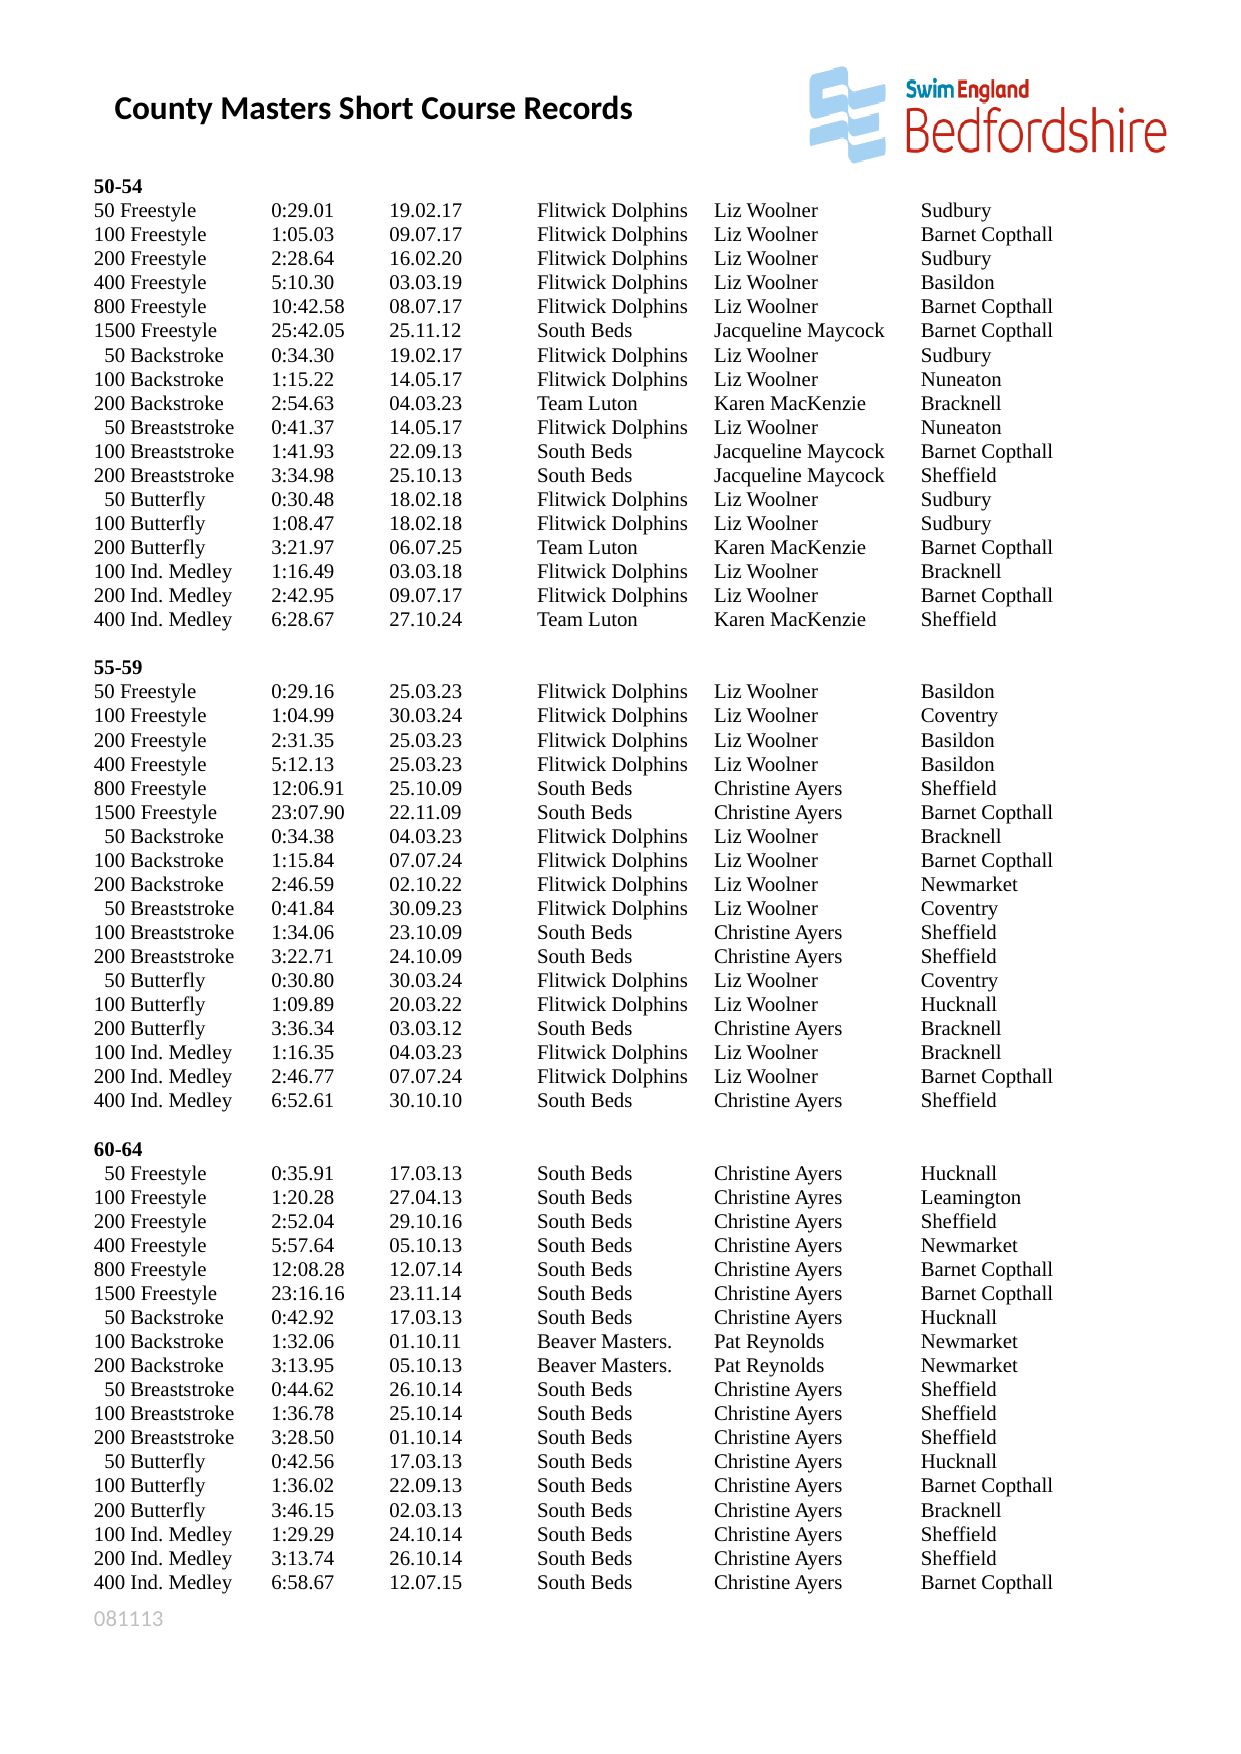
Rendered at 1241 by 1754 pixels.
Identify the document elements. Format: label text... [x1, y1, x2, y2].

text 1500 Freestyle 25:42.05 25.11.12 South Beds Jacqueline Maycock Barnet Copthall [94, 318, 1125, 342]
text 100 Breaststroke 1:36.78 25.10.14 South Beds Christine Ayers Sheffield [94, 1401, 1125, 1425]
text 100 Ind. Medley 1:16.49 03.03.18 Flitwick Dolphins Liz Woolner Bracknell [94, 559, 1125, 583]
text 200 Backstroke 2:54.63 04.03.23 Team Luton Karen MacKenzie Bracknell [94, 391, 1125, 415]
text 100 Backstroke 1:15.22 14.05.17 Flitwick Dolphins Liz Woolner Nuneaton [94, 367, 1125, 391]
text 1500 Freestyle 23:07.90 22.11.09 South Beds Christine Ayers Barnet Copthall [94, 800, 1125, 824]
text 200 Freestyle 2:28.64 16.02.20 Flitwick Dolphins Liz Woolner Sudbury [94, 246, 1125, 270]
text 400 Freestyle 5:57.64 05.10.13 South Beds Christine Ayers Newmarket [94, 1233, 1125, 1257]
text 50 Breaststroke 0:41.37 14.05.17 Flitwick Dolphins Liz Woolner Nuneaton [94, 415, 1125, 439]
text 100 Backstroke 1:15.84 07.07.24 Flitwick Dolphins Liz Woolner Barnet Copthall [94, 848, 1125, 872]
text 50 Butterfly 0:42.56 17.03.13 South Beds Christine Ayers Hucknall [94, 1449, 1125, 1473]
text 400 Ind. Medley 6:28.67 27.10.24 Team Luton Karen MacKenzie Sheffield [94, 607, 1125, 631]
text 50 Breaststroke 0:44.62 26.10.14 South Beds Christine Ayers Sheffield [94, 1377, 1125, 1401]
text 100 Freestyle 1:05.03 09.07.17 Flitwick Dolphins Liz Woolner Barnet Copthall [94, 222, 1125, 246]
text 50 Butterfly 0:30.48 18.02.18 Flitwick Dolphins Liz Woolner Sudbury [94, 487, 1125, 511]
text 400 Ind. Medley 6:58.67 12.07.15 South Beds Christine Ayers Barnet Copthall [94, 1570, 1125, 1594]
text 200 Butterfly 3:36.34 03.03.12 South Beds Christine Ayers Bracknell [94, 1016, 1125, 1040]
text 1500 Freestyle 23:16.16 23.11.14 South Beds Christine Ayers Barnet Copthall [94, 1281, 1125, 1305]
text 200 Freestyle 2:52.04 29.10.16 South Beds Christine Ayers Sheffield [94, 1209, 1125, 1233]
text 55-59 [94, 655, 1125, 679]
text 100 Ind. Medley 1:16.35 04.03.23 Flitwick Dolphins Liz Woolner Bracknell [94, 1040, 1125, 1064]
text 400 Freestyle 5:10.30 03.03.19 Flitwick Dolphins Liz Woolner Basildon [94, 270, 1125, 294]
text 100 Freestyle 1:04.99 30.03.24 Flitwick Dolphins Liz Woolner Coventry [94, 703, 1125, 727]
text 200 Ind. Medley 3:13.74 26.10.14 South Beds Christine Ayers Sheffield [94, 1546, 1125, 1570]
text 100 Butterfly 1:08.47 18.02.18 Flitwick Dolphins Liz Woolner Sudbury [94, 511, 1125, 535]
text 50 Freestyle 0:35.91 17.03.13 South Beds Christine Ayers Hucknall [94, 1161, 1125, 1185]
text 60-64 [94, 1137, 1125, 1161]
text 200 Breaststroke 3:28.50 01.10.14 South Beds Christine Ayers Sheffield [94, 1425, 1125, 1449]
text 100 Ind. Medley 1:29.29 24.10.14 South Beds Christine Ayers Sheffield [94, 1522, 1125, 1546]
text 200 Ind. Medley 2:42.95 09.07.17 Flitwick Dolphins Liz Woolner Barnet Copthall [94, 583, 1125, 607]
text 200 Butterfly 3:46.15 02.03.13 South Beds Christine Ayers Bracknell [94, 1497, 1125, 1522]
text 400 Ind. Medley 6:52.61 30.10.10 South Beds Christine Ayers Sheffield [94, 1088, 1125, 1112]
text 50 Backstroke 0:34.38 04.03.23 Flitwick Dolphins Liz Woolner Bracknell [94, 824, 1125, 848]
text 200 Freestyle 2:31.35 25.03.23 Flitwick Dolphins Liz Woolner Basildon [94, 727, 1125, 752]
text 200 Butterfly 3:21.97 06.07.25 Team Luton Karen MacKenzie Barnet Copthall [94, 535, 1125, 559]
text 100 Breaststroke 1:34.06 23.10.09 South Beds Christine Ayers Sheffield [94, 920, 1125, 944]
text 50 Freestyle 0:29.16 25.03.23 Flitwick Dolphins Liz Woolner Basildon [94, 679, 1125, 703]
text 200 Backstroke 3:13.95 05.10.13 Beaver Masters. Pat Reynolds Newmarket [94, 1353, 1125, 1377]
text 200 Breaststroke 3:34.98 25.10.13 South Beds Jacqueline Maycock Sheffield [94, 463, 1125, 487]
text 800 Freestyle 12:06.91 25.10.09 South Beds Christine Ayers Sheffield [94, 776, 1125, 800]
text 400 Freestyle 5:12.13 25.03.23 Flitwick Dolphins Liz Woolner Basildon [94, 752, 1125, 776]
text 100 Butterfly 1:36.02 22.09.13 South Beds Christine Ayers Barnet Copthall [94, 1473, 1125, 1497]
text 50-54 [94, 174, 1125, 198]
text 50 Backstroke 0:42.92 17.03.13 South Beds Christine Ayers Hucknall [94, 1305, 1125, 1329]
text 50 Butterfly 0:30.80 30.03.24 Flitwick Dolphins Liz Woolner Coventry [94, 968, 1125, 992]
text 100 Butterfly 1:09.89 20.03.22 Flitwick Dolphins Liz Woolner Hucknall [94, 992, 1125, 1016]
text 200 Breaststroke 3:22.71 24.10.09 South Beds Christine Ayers Sheffield [94, 944, 1125, 968]
text 200 Backstroke 2:46.59 02.10.22 Flitwick Dolphins Liz Woolner Newmarket [94, 872, 1125, 896]
text 200 Ind. Medley 2:46.77 07.07.24 Flitwick Dolphins Liz Woolner Barnet Copthall [94, 1064, 1125, 1088]
text 800 Freestyle 10:42.58 08.07.17 Flitwick Dolphins Liz Woolner Barnet Copthall [94, 294, 1125, 318]
text 50 Freestyle 0:29.01 19.02.17 Flitwick Dolphins Liz Woolner Sudbury [94, 198, 1125, 222]
text 50 Backstroke 0:34.30 19.02.17 Flitwick Dolphins Liz Woolner Sudbury [94, 342, 1125, 367]
text 100 Backstroke 1:32.06 01.10.11 Beaver Masters. Pat Reynolds Newmarket [94, 1329, 1125, 1353]
text 800 Freestyle 12:08.28 12.07.14 South Beds Christine Ayers Barnet Copthall [94, 1257, 1125, 1281]
text 50 Breaststroke 0:41.84 30.09.23 Flitwick Dolphins Liz Woolner Coventry [94, 896, 1125, 920]
text 100 Freestyle 1:20.28 27.04.13 South Beds Christine Ayres Leamington [94, 1185, 1125, 1209]
text 100 Breaststroke 1:41.93 22.09.13 South Beds Jacqueline Maycock Barnet Copthall [94, 439, 1125, 463]
